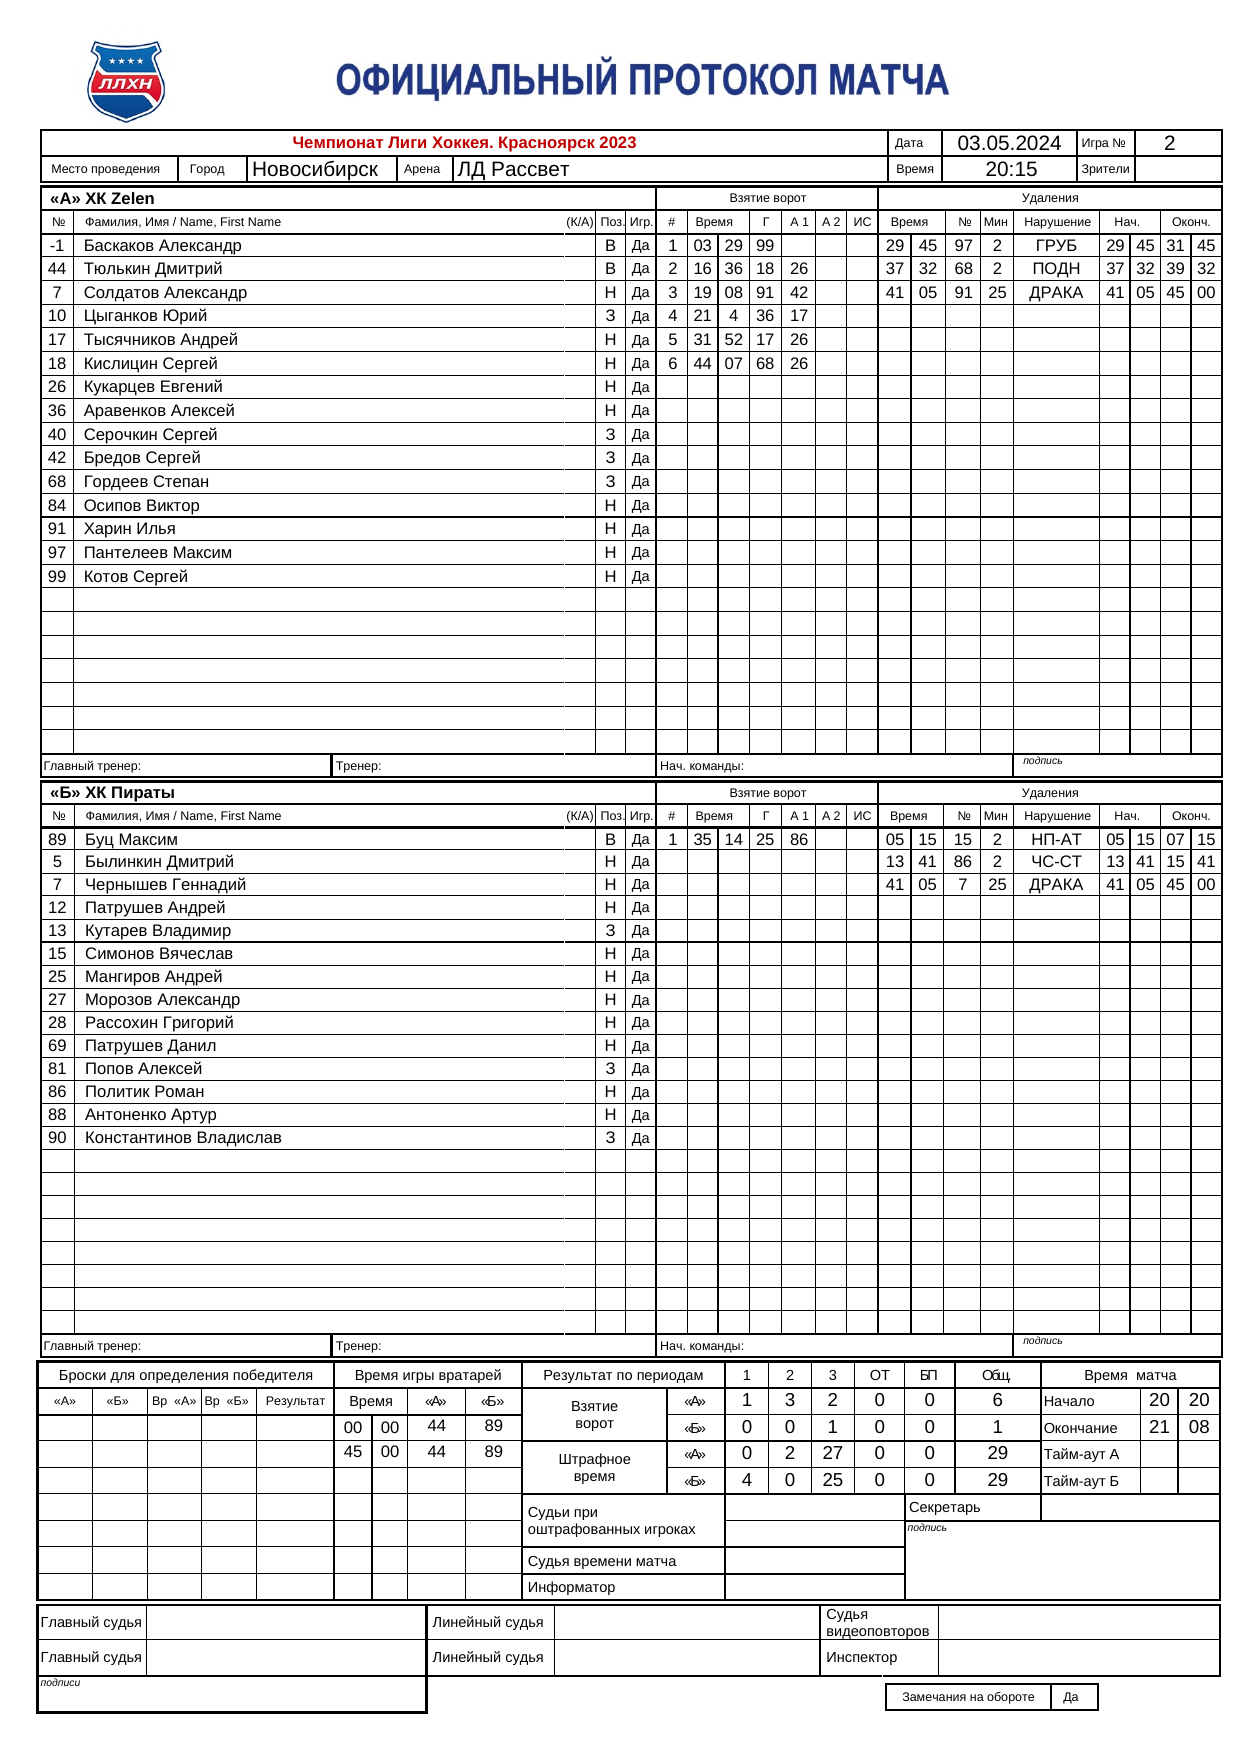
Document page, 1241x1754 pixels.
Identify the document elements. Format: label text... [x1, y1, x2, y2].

table_cell [565, 1081, 595, 1103]
table_cell Время [879, 211, 945, 233]
table_cell [1014, 305, 1099, 327]
table_cell [1042, 1495, 1219, 1520]
table_cell [912, 707, 945, 729]
table_cell [1192, 470, 1221, 493]
table_cell [626, 1219, 655, 1241]
table_cell [719, 1311, 749, 1333]
table_cell 81 [42, 1058, 74, 1079]
table_cell [912, 636, 945, 658]
table_cell [1161, 1219, 1190, 1241]
table_cell [1131, 446, 1160, 469]
table_cell 69 [42, 1035, 74, 1057]
table_cell Да [626, 423, 655, 445]
table_cell [93, 1441, 147, 1467]
table_cell [816, 305, 846, 327]
table_cell [657, 874, 687, 895]
table_cell [657, 966, 687, 987]
table_cell Линейный судья [428, 1606, 554, 1639]
table_cell [879, 943, 910, 964]
table_cell [1192, 659, 1221, 682]
table_cell [946, 446, 980, 469]
table_cell [565, 1035, 595, 1057]
table_cell 91 [42, 518, 73, 540]
table_cell [1014, 1196, 1099, 1218]
table_cell 42 [782, 281, 815, 303]
table_cell Да [626, 896, 655, 918]
table_cell [981, 1265, 1013, 1287]
table_cell [1192, 328, 1221, 351]
table_cell 44 [688, 352, 717, 374]
table_cell 26 [42, 376, 73, 398]
table_cell [946, 305, 980, 327]
table_cell [657, 423, 687, 445]
table_cell [946, 399, 980, 422]
table_cell [1014, 541, 1099, 564]
table_cell [1100, 352, 1129, 374]
table_cell [373, 1468, 407, 1493]
table_cell [42, 1311, 74, 1333]
table_cell [335, 1494, 371, 1520]
table_cell [565, 874, 595, 895]
table_cell 32 [1131, 257, 1160, 280]
table_cell [750, 1265, 781, 1287]
table_cell Зрители [1078, 157, 1134, 181]
table_cell 0 [855, 1442, 904, 1467]
table_cell [1161, 612, 1190, 634]
table_cell [750, 683, 781, 706]
table_cell [879, 1012, 910, 1033]
table_cell [981, 683, 1013, 706]
table_cell [1192, 305, 1221, 327]
table_cell [879, 707, 910, 729]
table_cell 29 [879, 235, 910, 256]
table_cell [1192, 636, 1221, 658]
table_cell 0 [855, 1389, 904, 1413]
table_cell [879, 1127, 910, 1149]
table_cell 08 [1179, 1415, 1219, 1440]
table_cell [719, 588, 749, 611]
table_cell [1014, 707, 1099, 729]
table_cell [202, 1574, 256, 1599]
table_cell [657, 1242, 687, 1264]
table_cell [946, 565, 980, 587]
table_cell [1100, 920, 1129, 941]
table_cell [1014, 1219, 1099, 1241]
table_cell [946, 518, 980, 540]
table_cell [1100, 659, 1129, 682]
table_cell [750, 1219, 781, 1241]
table_cell [688, 896, 717, 918]
table_cell [555, 1640, 819, 1675]
table_cell [1014, 470, 1099, 493]
table_cell [1014, 1311, 1099, 1333]
table_cell [1014, 989, 1099, 1011]
table_cell [719, 541, 749, 564]
table_cell [1100, 446, 1129, 469]
table_cell [981, 1173, 1013, 1195]
table_cell [726, 1521, 904, 1546]
table_cell Патрушев Данил [75, 1035, 564, 1057]
table_cell [1131, 1219, 1160, 1241]
table_cell [944, 1265, 980, 1287]
table_cell [565, 1127, 595, 1149]
table_cell [782, 730, 815, 753]
table_cell 86 [782, 829, 815, 849]
table_cell Н [596, 376, 625, 398]
table_cell [750, 565, 781, 587]
table_cell 03 [688, 235, 717, 256]
table_header 1 [726, 1363, 768, 1387]
table_cell Да [626, 874, 655, 895]
table_cell [596, 612, 625, 634]
table_cell Да [626, 1104, 655, 1126]
table_cell [816, 874, 846, 895]
table_cell [879, 399, 910, 422]
table_cell ГРУБ [1014, 235, 1099, 256]
table_cell [75, 1196, 564, 1218]
table_cell [879, 730, 910, 753]
table_cell Мангиров Андрей [75, 966, 564, 987]
table_cell 7 [42, 281, 73, 303]
table_cell [42, 730, 73, 753]
table_cell 6 [956, 1389, 1040, 1413]
table_cell подписи [39, 1677, 425, 1711]
table_cell [688, 730, 717, 753]
table_cell [847, 1288, 877, 1310]
table_cell [879, 518, 910, 540]
table_cell З [596, 920, 625, 941]
table_cell [1131, 659, 1160, 682]
table_cell 0 [726, 1415, 768, 1440]
table_cell Н [596, 352, 625, 374]
table_cell [912, 1150, 943, 1172]
table_cell [816, 1311, 846, 1333]
table_cell Оконч. [1161, 211, 1221, 233]
table_cell «Б» [668, 1415, 724, 1440]
table_cell Н [596, 850, 625, 872]
table_cell [1014, 966, 1099, 987]
table_cell [847, 1311, 877, 1333]
table_cell [596, 659, 625, 682]
table_cell [782, 612, 815, 634]
table_cell [719, 896, 749, 918]
table_cell 05 [912, 874, 943, 895]
table_cell [847, 1173, 877, 1195]
table_cell Секретарь [906, 1495, 1040, 1520]
table_cell [1179, 1468, 1219, 1493]
table_header 2 [1136, 131, 1221, 155]
table_cell [912, 1242, 943, 1264]
table_cell [816, 850, 846, 872]
table_cell В [596, 257, 625, 280]
table_cell [750, 446, 781, 469]
table_cell 26 [782, 352, 815, 374]
table_cell 0 [905, 1389, 954, 1413]
table_cell [816, 966, 846, 987]
table_cell 15 [912, 829, 943, 849]
table_cell Да [626, 399, 655, 422]
table_cell Судья времени матча [523, 1548, 724, 1573]
table_cell [879, 1288, 910, 1310]
table_cell [847, 235, 877, 256]
table_cell [148, 1494, 201, 1520]
table_cell [75, 1219, 564, 1241]
table_cell [1100, 1058, 1129, 1079]
table_cell [626, 659, 655, 682]
table_cell [816, 1219, 846, 1241]
table_cell [1131, 1150, 1160, 1172]
table_cell # [657, 211, 687, 233]
table_cell Да [626, 920, 655, 941]
table_cell [1131, 328, 1160, 351]
table_cell [42, 1288, 74, 1310]
table_header Броски для определения победителя [39, 1363, 333, 1387]
table_cell [1100, 376, 1129, 398]
table_cell подпись [1014, 755, 1221, 776]
table_cell 29 [956, 1468, 1040, 1493]
table_cell [912, 470, 945, 493]
table_cell 41 [1192, 850, 1221, 872]
table_cell Н [596, 874, 625, 895]
table_cell [1014, 352, 1099, 374]
table_cell [565, 612, 595, 634]
table_cell [93, 1574, 147, 1599]
table_cell [912, 1173, 943, 1195]
table_cell [816, 423, 846, 445]
table_cell [750, 376, 781, 398]
table_cell [1161, 966, 1190, 987]
table_cell [750, 1081, 781, 1103]
table_cell [1192, 565, 1221, 587]
table_cell [981, 1081, 1013, 1103]
table_cell [1100, 707, 1129, 729]
table_cell «Б» [93, 1389, 147, 1413]
table_cell [39, 1521, 92, 1546]
table_cell [816, 1265, 846, 1287]
table_cell [1161, 1265, 1190, 1287]
table_cell [657, 1150, 687, 1172]
table_cell Линейный судья [428, 1640, 554, 1675]
table_cell [1161, 730, 1190, 753]
table_cell [1131, 1035, 1160, 1057]
table_cell [1161, 1012, 1190, 1033]
table_cell [565, 850, 595, 872]
table_cell [847, 423, 877, 445]
table_cell [75, 1265, 564, 1287]
table_cell [39, 1574, 92, 1599]
table_cell [1100, 470, 1129, 493]
table_cell [688, 376, 717, 398]
table_cell [719, 659, 749, 682]
table_cell [466, 1521, 521, 1546]
table_cell [981, 1058, 1013, 1079]
table_cell 3 [769, 1389, 811, 1413]
table_cell [75, 1288, 564, 1310]
table_cell [726, 1548, 904, 1573]
table_cell [1131, 1173, 1160, 1195]
table_cell [565, 565, 595, 587]
table_cell [657, 730, 687, 753]
table_cell [1192, 896, 1221, 918]
table_cell [879, 376, 910, 398]
table_cell [912, 305, 945, 327]
table_cell [816, 588, 846, 611]
table_cell [719, 874, 749, 895]
table_cell [596, 588, 625, 611]
table_cell [565, 352, 595, 374]
table_cell [1192, 707, 1221, 729]
table_cell [912, 1311, 943, 1333]
table_cell 0 [905, 1442, 954, 1467]
table_cell [257, 1441, 333, 1467]
table_cell [688, 1150, 717, 1172]
table_cell 05 [912, 281, 945, 303]
table_cell Буц Максим [75, 829, 564, 849]
table_cell [688, 1242, 717, 1264]
table_cell [688, 1173, 717, 1195]
table_cell [688, 1219, 717, 1241]
table_cell [1014, 896, 1099, 918]
table_cell [750, 874, 781, 895]
table_cell [688, 446, 717, 469]
table_cell 3 [657, 281, 687, 303]
table_cell [688, 470, 717, 493]
table_cell [39, 1441, 92, 1467]
table_cell 5 [657, 328, 687, 351]
table_cell 99 [42, 565, 73, 587]
table_cell [847, 1242, 877, 1264]
table_cell А 2 [816, 211, 846, 233]
table_cell [1131, 1012, 1160, 1033]
table_cell [466, 1494, 521, 1520]
table_cell [1100, 1012, 1129, 1033]
table_cell [1161, 352, 1190, 374]
table_cell Константинов Владислав [75, 1127, 564, 1149]
table_cell [912, 1127, 943, 1149]
table_cell [1014, 1265, 1099, 1287]
table_cell [750, 659, 781, 682]
table_cell [750, 1012, 781, 1033]
table_cell [1192, 541, 1221, 564]
table_cell [688, 943, 717, 964]
table_cell [257, 1521, 333, 1546]
table_cell Чернышев Геннадий [75, 874, 564, 895]
table_cell 29 [956, 1442, 1040, 1467]
table_cell [657, 1196, 687, 1218]
table_cell [596, 1150, 625, 1172]
table_cell [981, 1242, 1013, 1264]
table_cell [912, 541, 945, 564]
table_cell 90 [42, 1127, 74, 1149]
table_cell [847, 565, 877, 587]
table_cell Симонов Вячеслав [75, 943, 564, 964]
table_cell [981, 1035, 1013, 1057]
table_cell [1100, 1265, 1129, 1287]
table_cell Игр. [626, 805, 655, 826]
table_cell [688, 989, 717, 1011]
table_cell [373, 1547, 407, 1573]
table_cell Н [596, 565, 625, 587]
table_cell [816, 352, 846, 374]
table_cell [1192, 1035, 1221, 1057]
table_cell [148, 1441, 201, 1467]
table_cell 08 [719, 281, 749, 303]
table_cell 2 [981, 850, 1013, 872]
table_cell [1014, 376, 1099, 398]
table_cell [944, 1035, 980, 1057]
table_cell 05 [879, 829, 910, 849]
table_cell [847, 257, 877, 280]
table_cell [688, 1196, 717, 1218]
table_cell [719, 1127, 749, 1149]
table_cell [1014, 943, 1099, 964]
table_cell [847, 943, 877, 964]
table_cell 1 [657, 235, 687, 256]
table_cell 27 [812, 1442, 854, 1467]
table_cell [981, 989, 1013, 1011]
table_cell А 1 [782, 211, 815, 233]
table_cell 36 [42, 399, 73, 422]
table_header Да [1052, 1685, 1097, 1709]
table_cell [782, 1265, 815, 1287]
table_cell [565, 1058, 595, 1079]
table_cell [1014, 636, 1099, 658]
table_cell [847, 707, 877, 729]
table_cell [1192, 376, 1221, 398]
table_cell [879, 588, 910, 611]
table_cell [912, 1219, 943, 1241]
table_cell [657, 1127, 687, 1149]
table_cell [565, 257, 595, 280]
table_cell [719, 1058, 749, 1079]
table_cell 20 [1179, 1389, 1219, 1413]
table_cell Да [626, 1058, 655, 1079]
table_cell [657, 1104, 687, 1126]
table_cell 05 [1131, 874, 1160, 895]
table_cell [719, 446, 749, 469]
table_cell [847, 518, 877, 540]
table_cell 44 [408, 1441, 465, 1467]
table_cell [626, 1265, 655, 1287]
table_cell [847, 874, 877, 895]
table_cell [93, 1521, 147, 1546]
table_cell [565, 281, 595, 303]
table_cell 2 [981, 235, 1013, 256]
table_cell [719, 565, 749, 587]
table_cell Нач. команды: [657, 755, 1012, 776]
table_cell Время [688, 211, 749, 233]
table_cell [879, 328, 910, 351]
table_header Результат по периодам [523, 1363, 724, 1387]
table_cell 41 [879, 874, 910, 895]
table_cell Начало [1042, 1389, 1140, 1413]
table_cell 45 [912, 235, 945, 256]
table_cell [408, 1521, 465, 1546]
table_cell [1014, 920, 1099, 941]
table_cell [626, 1288, 655, 1310]
table_cell Нач. команды: [657, 1335, 1012, 1356]
table_cell [1131, 1081, 1160, 1103]
table_cell З [596, 1058, 625, 1079]
table_cell [565, 943, 595, 964]
table_cell [1179, 1441, 1219, 1467]
table_header Удаления [879, 783, 1221, 803]
table_cell [912, 423, 945, 445]
table_cell 7 [944, 874, 980, 895]
table_cell 4 [719, 305, 749, 327]
table_cell [782, 470, 815, 493]
table_header Игра № [1078, 131, 1134, 155]
table_cell [847, 328, 877, 351]
table_cell Судьи при оштрафованных игроках [523, 1495, 724, 1546]
table_cell 27 [42, 989, 74, 1011]
table_cell Политик Роман [75, 1081, 564, 1103]
table_cell 05 [1100, 829, 1129, 849]
table_cell [912, 518, 945, 540]
table_cell [816, 659, 846, 682]
table_cell [1100, 518, 1129, 540]
table_cell [1100, 328, 1129, 351]
table_cell [847, 588, 877, 611]
table_cell [1131, 1196, 1160, 1218]
table_cell [1192, 1104, 1221, 1126]
table_cell 0 [905, 1415, 954, 1440]
table_cell [1100, 1150, 1129, 1172]
table_cell [1161, 399, 1190, 422]
table_cell Нач. [1100, 211, 1160, 233]
table_cell [750, 920, 781, 941]
table_cell Да [626, 565, 655, 587]
table_cell [981, 1219, 1013, 1241]
table_cell ПОДН [1014, 257, 1099, 280]
table_cell [750, 1104, 781, 1126]
table_cell [42, 588, 73, 611]
table_cell 15 [1161, 850, 1190, 872]
table_cell Да [626, 1012, 655, 1033]
table_cell [688, 1012, 717, 1033]
table_header Чемпионат Лиги Хоккея. Красноярск 2023 [42, 131, 887, 155]
table_cell [944, 1219, 980, 1241]
table_cell 40 [42, 423, 73, 445]
table_cell [147, 1640, 425, 1675]
table_cell Арена [398, 157, 452, 181]
table_cell [596, 1242, 625, 1264]
table_cell Главный тренер: [42, 1335, 330, 1356]
table_cell [946, 470, 980, 493]
table_cell [1131, 707, 1160, 729]
table_cell [688, 399, 717, 422]
table_cell [1161, 659, 1190, 682]
table_cell 4 [726, 1468, 768, 1493]
table_cell [981, 920, 1013, 941]
table_cell [1100, 565, 1129, 587]
table_cell [596, 1265, 625, 1287]
table_cell 31 [1161, 235, 1190, 256]
table_cell [555, 1606, 819, 1639]
table_cell [565, 446, 595, 469]
table_cell [688, 1127, 717, 1149]
table_cell [816, 470, 846, 493]
table_cell [596, 636, 625, 658]
table_cell [782, 1081, 815, 1103]
table_cell [1014, 683, 1099, 706]
table_cell [847, 920, 877, 941]
table_cell [912, 1058, 943, 1079]
table_cell [596, 683, 625, 706]
table_cell 44 [408, 1416, 465, 1440]
table_cell [688, 1035, 717, 1057]
table_cell [1014, 1150, 1099, 1172]
table_cell Да [626, 376, 655, 398]
table_cell Н [596, 328, 625, 351]
table_cell [657, 612, 687, 634]
table_cell 35 [688, 829, 717, 849]
table_cell [626, 1196, 655, 1218]
table_cell Г [750, 805, 781, 826]
table_cell [750, 1173, 781, 1195]
table_cell [1100, 730, 1129, 753]
table_cell [782, 850, 815, 872]
table_cell [657, 683, 687, 706]
table_cell [335, 1468, 371, 1493]
table_cell [1014, 612, 1099, 634]
table_cell НП-АТ [1014, 829, 1099, 849]
table_cell [816, 446, 846, 469]
table_cell [657, 470, 687, 493]
table_cell [1131, 636, 1160, 658]
table_cell [1192, 1219, 1221, 1241]
table_cell ДРАКА [1014, 281, 1099, 303]
table_header Взятие ворот [657, 188, 877, 209]
table_cell [1192, 399, 1221, 422]
table_cell 84 [42, 494, 73, 516]
table_cell Кислицин Сергей [74, 352, 564, 374]
table_cell [257, 1468, 333, 1493]
table_cell [719, 1104, 749, 1126]
table_cell [1100, 966, 1129, 987]
table_cell [657, 920, 687, 941]
table_cell [1100, 989, 1129, 1011]
table_cell [1014, 328, 1099, 351]
table_cell [657, 446, 687, 469]
table_cell 0 [769, 1415, 811, 1440]
table_cell [879, 920, 910, 941]
table_cell [782, 636, 815, 658]
table_cell [565, 989, 595, 1011]
table_cell Главный тренер: [42, 755, 330, 776]
table_cell [726, 1575, 904, 1599]
table_cell [596, 1173, 625, 1195]
table_cell [202, 1468, 256, 1493]
table_cell [1192, 943, 1221, 964]
table_cell [750, 989, 781, 1011]
table_cell Н [596, 1012, 625, 1033]
table_cell [1131, 1058, 1160, 1079]
table_cell [1131, 612, 1160, 634]
table_cell [879, 423, 910, 445]
table_cell [879, 1081, 910, 1103]
table_cell [688, 1081, 717, 1103]
table_cell [1141, 1441, 1177, 1467]
table_cell [688, 659, 717, 682]
table_cell [1131, 1311, 1160, 1333]
table_cell [1161, 588, 1190, 611]
table_cell [782, 874, 815, 895]
table_cell [879, 494, 910, 516]
table_cell [626, 588, 655, 611]
table_cell [148, 1468, 201, 1493]
table_cell [750, 730, 781, 753]
table_cell [1131, 541, 1160, 564]
table_cell [750, 636, 781, 658]
table_cell 68 [750, 352, 781, 374]
table_cell Н [596, 966, 625, 987]
table_cell [1100, 588, 1129, 611]
table_header 3 [812, 1363, 854, 1387]
table_cell [1131, 518, 1160, 540]
table_cell [1161, 1081, 1190, 1103]
table_cell ИС [847, 211, 877, 233]
table_cell [42, 683, 73, 706]
table_cell [879, 1242, 910, 1264]
table_cell 25 [812, 1468, 854, 1493]
table_cell [1192, 1127, 1221, 1149]
table_cell [74, 612, 564, 634]
table_cell 07 [1161, 829, 1190, 849]
table_cell [1192, 1173, 1221, 1195]
table_cell [1192, 1081, 1221, 1103]
table_cell [816, 920, 846, 941]
table_cell [750, 1150, 781, 1172]
table_cell [1192, 588, 1221, 611]
table_cell ИС [847, 805, 877, 826]
table_cell [944, 989, 980, 1011]
table_cell [657, 1058, 687, 1079]
table_cell 15 [944, 829, 980, 849]
table_cell [596, 730, 625, 753]
table_cell [981, 1311, 1013, 1333]
table_cell 25 [750, 829, 781, 849]
table_cell «А» [39, 1389, 92, 1413]
table_cell [719, 1012, 749, 1033]
table_cell Г [750, 211, 781, 233]
table_cell [782, 565, 815, 587]
table_cell [1131, 352, 1160, 374]
table_cell 2 [981, 829, 1013, 849]
table_cell [719, 1150, 749, 1172]
table_cell ЧС-СТ [1014, 850, 1099, 872]
table_cell [816, 235, 846, 256]
table_cell [565, 541, 595, 564]
table_cell [944, 1058, 980, 1079]
table_cell 0 [905, 1468, 954, 1493]
table_cell [657, 541, 687, 564]
table_cell [981, 399, 1013, 422]
table_cell [816, 989, 846, 1011]
table_cell [688, 1058, 717, 1079]
table_cell [946, 612, 980, 634]
table_cell [719, 1265, 749, 1287]
table_cell [944, 920, 980, 941]
table_cell [596, 1196, 625, 1218]
table_cell [782, 446, 815, 469]
table_cell Н [596, 1035, 625, 1057]
table_cell 07 [719, 352, 749, 374]
table_cell [657, 1012, 687, 1033]
table_cell Время [889, 157, 941, 181]
picture [5, 28, 1179, 129]
table_cell [1014, 518, 1099, 540]
table_cell Да [626, 1035, 655, 1057]
table_cell [1161, 1104, 1190, 1126]
table_cell [1100, 1127, 1129, 1149]
table_cell [1100, 612, 1129, 634]
table_cell Попов Алексей [75, 1058, 564, 1079]
table_cell [719, 636, 749, 658]
table_cell № [42, 211, 73, 233]
table_cell [565, 707, 595, 729]
table_cell 37 [1100, 257, 1129, 280]
table_cell Главный судья [39, 1640, 146, 1675]
table_cell [981, 588, 1013, 611]
table_cell Н [596, 989, 625, 1011]
table_cell Новосибирск [248, 157, 396, 181]
table_cell [816, 943, 846, 964]
table_cell 0 [855, 1415, 904, 1440]
table_cell [148, 1547, 201, 1573]
table_cell [944, 1012, 980, 1033]
table_cell [939, 1606, 1219, 1639]
table_cell [912, 376, 945, 398]
table_cell [750, 470, 781, 493]
table_cell [565, 636, 595, 658]
table_cell [816, 730, 846, 753]
table_cell [1100, 1081, 1129, 1103]
table_cell 45 [1161, 874, 1190, 895]
table_cell [1192, 920, 1221, 941]
table_cell [847, 989, 877, 1011]
table_cell [939, 1640, 1219, 1675]
table_cell Тайм-аут А [1042, 1441, 1140, 1467]
table_header «Б» ХК Пираты [42, 783, 655, 803]
table_cell [75, 1173, 564, 1195]
table_cell [981, 518, 1013, 540]
table_cell [1161, 1058, 1190, 1079]
table_cell [816, 257, 846, 280]
table_cell [847, 1081, 877, 1103]
table_cell [1161, 707, 1190, 729]
table_cell [147, 1606, 425, 1639]
table_cell [1131, 399, 1160, 422]
table_cell Фамилия, Имя / Name, First Name [74, 211, 565, 233]
table_cell [981, 1127, 1013, 1149]
table_cell [816, 1196, 846, 1218]
table_cell [1161, 423, 1190, 445]
table_cell [565, 399, 595, 422]
table_cell [816, 1081, 846, 1103]
table_cell Результат [257, 1389, 333, 1413]
table_cell [879, 966, 910, 987]
table_cell [1161, 541, 1190, 564]
table_cell [782, 1196, 815, 1218]
table_cell Игр. [626, 211, 655, 233]
table_cell [719, 470, 749, 493]
table_cell 2 [657, 257, 687, 280]
table_cell [847, 1219, 877, 1241]
table_cell 17 [750, 328, 781, 351]
table_cell 29 [1100, 235, 1129, 256]
table_cell [596, 707, 625, 729]
table_cell [596, 1288, 625, 1310]
table_cell [847, 966, 877, 987]
table_cell [981, 966, 1013, 987]
table_cell [816, 518, 846, 540]
table_cell [750, 423, 781, 445]
table_cell [1100, 1035, 1129, 1057]
table_cell [657, 1311, 687, 1333]
table_cell [42, 612, 73, 634]
table_cell [42, 636, 73, 658]
table_cell [1100, 1104, 1129, 1126]
table_cell [750, 612, 781, 634]
table_cell [626, 1173, 655, 1195]
table_cell [782, 1242, 815, 1264]
table_cell [39, 1494, 92, 1520]
table_cell [1161, 494, 1190, 516]
table_cell [981, 352, 1013, 374]
table_cell [981, 612, 1013, 634]
table_cell [93, 1547, 147, 1573]
table_cell [912, 565, 945, 587]
table_cell [981, 1104, 1013, 1126]
table_cell 13 [42, 920, 74, 941]
table_cell [847, 636, 877, 658]
table_cell Да [626, 257, 655, 280]
table_cell [42, 659, 73, 682]
table_cell [688, 636, 717, 658]
table_cell [981, 376, 1013, 398]
table_cell [944, 1127, 980, 1149]
table_cell [1100, 494, 1129, 516]
table_cell [912, 943, 943, 964]
table_header БП [905, 1363, 954, 1387]
table_cell [782, 989, 815, 1011]
table_cell [847, 1012, 877, 1033]
table_cell [657, 636, 687, 658]
table_cell [565, 966, 595, 987]
table_cell [657, 494, 687, 516]
table_cell Н [596, 896, 625, 918]
table_cell [912, 1288, 943, 1310]
table_cell [946, 328, 980, 351]
table_cell [782, 518, 815, 540]
table_cell [726, 1495, 904, 1520]
table_cell 28 [42, 1012, 74, 1033]
table_cell [1131, 588, 1160, 611]
table_cell [944, 1288, 980, 1310]
table_cell [688, 1311, 717, 1333]
table_cell 17 [782, 305, 815, 327]
table_cell [944, 1104, 980, 1126]
table_cell [912, 588, 945, 611]
table_cell [1131, 494, 1160, 516]
table_cell [782, 541, 815, 564]
table_cell [719, 1196, 749, 1218]
table_cell [39, 1547, 92, 1573]
table_cell [565, 896, 595, 918]
table_cell З [596, 423, 625, 445]
table_cell [257, 1574, 333, 1599]
table_cell [688, 1104, 717, 1126]
table_cell [596, 1311, 625, 1333]
table_header Замечания на обороте [887, 1685, 1050, 1709]
table_cell [74, 730, 564, 753]
table_cell [719, 683, 749, 706]
table_cell [565, 683, 595, 706]
table_cell [1014, 494, 1099, 516]
table_cell [1192, 1150, 1221, 1172]
table_cell [719, 1242, 749, 1264]
table_cell Да [626, 494, 655, 516]
table_cell Мин [981, 211, 1013, 233]
table_cell [1131, 1265, 1160, 1287]
table_cell [981, 707, 1013, 729]
table_cell [93, 1468, 147, 1493]
table_cell 26 [782, 328, 815, 351]
table_cell [912, 1104, 943, 1126]
table_cell [750, 588, 781, 611]
table_cell [1192, 730, 1221, 753]
table_cell [1161, 989, 1190, 1011]
table_cell [879, 352, 910, 374]
table_cell [981, 1196, 1013, 1218]
table_cell [466, 1547, 521, 1573]
table_cell Время [688, 805, 749, 826]
table_cell [1192, 612, 1221, 634]
table_cell [373, 1574, 407, 1599]
table_cell Нарушение [1014, 211, 1099, 233]
table_cell [257, 1416, 333, 1440]
table_cell [1100, 1219, 1129, 1241]
table_cell [912, 1035, 943, 1057]
table_cell [782, 1012, 815, 1033]
table_cell [750, 1288, 781, 1310]
table_cell [946, 707, 980, 729]
table_cell [782, 399, 815, 422]
table_cell [1161, 1150, 1190, 1172]
table_cell [816, 565, 846, 587]
table_cell [912, 446, 945, 469]
table_cell [75, 1311, 564, 1333]
table_cell [879, 1196, 910, 1218]
table_cell [1131, 1288, 1160, 1310]
table_cell [879, 1265, 910, 1287]
table_cell 36 [750, 305, 781, 327]
table_cell [1131, 470, 1160, 493]
table_cell [565, 1242, 595, 1264]
table_cell [1192, 1288, 1221, 1310]
table_cell [1192, 1196, 1221, 1218]
table_cell [565, 423, 595, 445]
table_cell [719, 920, 749, 941]
table_cell Да [626, 328, 655, 351]
table_cell [879, 1104, 910, 1126]
table_cell [657, 989, 687, 1011]
table_cell [912, 1012, 943, 1033]
table_cell [39, 1416, 92, 1440]
table_cell 25 [42, 966, 74, 987]
table_cell [879, 989, 910, 1011]
table_cell 2 [769, 1442, 811, 1467]
table_cell [847, 683, 877, 706]
table_cell [1100, 683, 1129, 706]
table_cell [981, 1288, 1013, 1310]
table_cell [565, 1150, 595, 1172]
table_cell [1131, 730, 1160, 753]
table_cell [75, 1242, 564, 1264]
table_cell Цыганков Юрий [74, 305, 564, 327]
table_cell -1 [42, 235, 73, 256]
table_cell [657, 518, 687, 540]
table_cell [981, 565, 1013, 587]
table_cell [466, 1574, 521, 1599]
table_cell 15 [42, 943, 74, 964]
table_cell 05 [1131, 281, 1160, 303]
table_cell Время [879, 805, 943, 826]
table_cell [657, 588, 687, 611]
table_cell 89 [466, 1416, 521, 1440]
table_cell Да [626, 850, 655, 872]
table_cell [879, 683, 910, 706]
table_cell [428, 1677, 882, 1711]
table_cell [912, 612, 945, 634]
table_cell 89 [466, 1441, 521, 1467]
table_cell [74, 683, 564, 706]
table_cell [946, 376, 980, 398]
table_cell [782, 1173, 815, 1195]
table_header ОТ [855, 1363, 904, 1387]
table_cell подпись [1014, 1335, 1221, 1356]
table_cell [657, 399, 687, 422]
table_cell [626, 683, 655, 706]
table_cell [1131, 1242, 1160, 1264]
table_cell 31 [688, 328, 717, 351]
table_cell Патрушев Андрей [75, 896, 564, 918]
table_cell # [657, 805, 687, 826]
table_cell [1014, 1173, 1099, 1195]
table_cell [1014, 1012, 1099, 1033]
table_cell [1161, 1196, 1190, 1218]
table_cell 19 [688, 281, 717, 303]
table_cell [782, 1150, 815, 1172]
table_cell [1192, 352, 1221, 374]
table_cell [782, 235, 815, 256]
table_cell Да [626, 235, 655, 256]
table_cell Морозов Александр [75, 989, 564, 1011]
table_cell 41 [1100, 281, 1129, 303]
table_cell [1192, 1012, 1221, 1033]
table_header Удаления [879, 188, 1221, 209]
table_cell [719, 1219, 749, 1241]
table_cell № [944, 805, 980, 826]
table_cell (К/А) [565, 805, 595, 826]
table_cell [944, 1150, 980, 1172]
table_cell [912, 683, 945, 706]
table_cell [847, 659, 877, 682]
table_cell № [42, 805, 74, 826]
table_cell [1014, 399, 1099, 422]
table_cell [782, 1288, 815, 1310]
table_cell [1100, 1196, 1129, 1218]
table_cell [1161, 1311, 1190, 1333]
table_cell «А» [408, 1389, 465, 1413]
table_cell [657, 1081, 687, 1103]
table_cell [946, 541, 980, 564]
table_cell 13 [879, 850, 910, 872]
table_cell [946, 659, 980, 682]
table_cell [816, 1150, 846, 1172]
table_cell 37 [879, 257, 910, 280]
table_cell [1192, 1265, 1221, 1287]
table_cell Антоненко Артур [75, 1104, 564, 1126]
table_cell [657, 850, 687, 872]
table_cell [688, 612, 717, 634]
table_cell [42, 1196, 74, 1218]
table_cell [879, 1150, 910, 1172]
table_cell Информатор [523, 1575, 724, 1599]
table_cell [946, 683, 980, 706]
table_cell [782, 1058, 815, 1079]
table_cell 39 [1161, 257, 1190, 280]
table_cell [847, 1104, 877, 1126]
table_cell Кутарев Владимир [75, 920, 564, 941]
table_cell Да [626, 541, 655, 564]
table_cell [847, 494, 877, 516]
table_cell [1100, 943, 1129, 964]
table_cell [847, 612, 877, 634]
table_cell [883, 1677, 1220, 1681]
table_cell [688, 565, 717, 587]
table_cell 91 [946, 281, 980, 303]
table_cell [1161, 683, 1190, 706]
table_cell [1161, 565, 1190, 587]
table_cell [1131, 1127, 1160, 1149]
table_cell [912, 399, 945, 422]
table_cell [847, 305, 877, 327]
table_cell [626, 1311, 655, 1333]
table_cell 6 [657, 352, 687, 374]
table_cell [981, 636, 1013, 658]
table_cell З [596, 446, 625, 469]
table_header Общ. [956, 1363, 1040, 1387]
table_cell [879, 896, 910, 918]
table_cell [879, 659, 910, 682]
table_cell [879, 446, 910, 469]
table_cell 41 [879, 281, 910, 303]
table_cell Инспектор [821, 1640, 938, 1675]
table_cell [782, 376, 815, 398]
table_cell 86 [944, 850, 980, 872]
table_cell [565, 588, 595, 611]
table_header Дата [889, 131, 941, 155]
table_cell [946, 494, 980, 516]
table_cell 99 [750, 235, 781, 256]
table_cell [1192, 423, 1221, 445]
table_cell Н [596, 1081, 625, 1103]
table_cell [782, 1035, 815, 1057]
table_cell [782, 966, 815, 987]
table_cell [1161, 1288, 1190, 1310]
table_cell [816, 1104, 846, 1126]
table_cell [1161, 896, 1190, 918]
table_cell [565, 1104, 595, 1126]
table_cell [1161, 1035, 1190, 1057]
table_cell [981, 305, 1013, 327]
table_cell [688, 588, 717, 611]
table_cell [1014, 1081, 1099, 1103]
table_cell [944, 1173, 980, 1195]
table_cell 42 [42, 446, 73, 469]
table_cell [1136, 157, 1221, 181]
table_cell Гордеев Степан [74, 470, 564, 493]
table_cell [944, 896, 980, 918]
table_cell [719, 376, 749, 398]
table_cell 5 [42, 850, 74, 872]
table_cell Серочкин Сергей [74, 423, 564, 445]
table_cell Да [626, 829, 655, 849]
table_cell [1100, 423, 1129, 445]
table_cell Штрафное время [523, 1442, 666, 1493]
table_cell [688, 966, 717, 987]
table_cell Да [626, 281, 655, 303]
table_cell [1192, 1058, 1221, 1079]
table_cell [750, 1035, 781, 1057]
table_cell [750, 1058, 781, 1079]
table_cell Да [626, 470, 655, 493]
table_cell А 2 [816, 805, 846, 826]
table_cell [719, 850, 749, 872]
table_cell [688, 518, 717, 540]
table_cell [782, 588, 815, 611]
table_cell 1 [812, 1415, 854, 1440]
table_cell [257, 1547, 333, 1573]
table_cell [657, 943, 687, 964]
table_cell Нач. [1100, 805, 1160, 826]
table_cell Рассохин Григорий [75, 1012, 564, 1033]
table_cell [912, 1081, 943, 1103]
table_cell [1161, 376, 1190, 398]
table_cell [565, 829, 595, 849]
table_cell [202, 1547, 256, 1573]
table_cell 97 [42, 541, 73, 564]
table_cell [816, 1035, 846, 1057]
table_cell [782, 1311, 815, 1333]
table_cell [847, 1035, 877, 1057]
table_cell [750, 1311, 781, 1333]
table_cell [750, 1242, 781, 1264]
table_cell Вр «А» [148, 1389, 201, 1413]
table_cell Баскаков Александр [74, 235, 564, 256]
table_cell [1014, 659, 1099, 682]
table_cell 45 [1161, 281, 1190, 303]
table_cell Мин [981, 805, 1013, 826]
table_cell Место проведения [42, 157, 177, 181]
table_cell [1131, 423, 1160, 445]
table_cell [257, 1494, 333, 1520]
table_cell 1 [726, 1389, 768, 1413]
table_cell [1100, 399, 1129, 422]
table_cell [42, 1150, 74, 1172]
table_cell [657, 1219, 687, 1241]
table_cell [847, 352, 877, 374]
table_cell [719, 1035, 749, 1057]
table_cell [946, 423, 980, 445]
table_cell 00 [335, 1416, 371, 1440]
table_cell [847, 730, 877, 753]
table_cell Главный судья [39, 1606, 146, 1639]
table_header Время игры вратарей [335, 1363, 521, 1387]
table_cell [782, 494, 815, 516]
table_cell [847, 1058, 877, 1079]
table_cell 16 [688, 257, 717, 280]
table_cell [912, 1196, 943, 1218]
table_cell 68 [42, 470, 73, 493]
table_cell Тюлькин Дмитрий [74, 257, 564, 280]
table_cell [816, 1173, 846, 1195]
table_cell [657, 1173, 687, 1195]
table_cell [719, 518, 749, 540]
table_cell А 1 [782, 805, 815, 826]
table_cell [565, 920, 595, 941]
table_cell [944, 1311, 980, 1333]
table_cell [879, 612, 910, 634]
table_cell [847, 1265, 877, 1287]
table_cell [93, 1494, 147, 1520]
table_cell 18 [750, 257, 781, 280]
table_cell [42, 707, 73, 729]
table_cell [719, 943, 749, 964]
table_header 2 [769, 1363, 811, 1387]
table_cell Пантелеев Максим [74, 541, 564, 564]
table_cell [565, 328, 595, 351]
table_cell [981, 1012, 1013, 1033]
table_cell [847, 896, 877, 918]
table_cell [981, 423, 1013, 445]
table_cell [782, 920, 815, 941]
table_cell [782, 683, 815, 706]
table_cell [879, 1311, 910, 1333]
table_cell Кукарцев Евгений [74, 376, 564, 398]
table_cell Осипов Виктор [74, 494, 564, 516]
table_cell (К/А) [565, 211, 595, 233]
table_cell [946, 636, 980, 658]
table_cell [912, 989, 943, 1011]
table_cell [1192, 518, 1221, 540]
table_cell [688, 1265, 717, 1287]
table_cell [847, 399, 877, 422]
table_cell [847, 1150, 877, 1172]
table_cell [1014, 1127, 1099, 1149]
table_cell [1161, 636, 1190, 658]
table_cell 88 [42, 1104, 74, 1126]
table_cell [912, 494, 945, 516]
table_cell З [596, 1127, 625, 1149]
table_cell Поз. [596, 805, 625, 826]
table_cell [912, 1265, 943, 1287]
table_cell [42, 1173, 74, 1195]
table_cell 1 [657, 829, 687, 849]
table_cell [74, 659, 564, 682]
table_cell [1100, 1288, 1129, 1310]
table_cell Да [626, 1081, 655, 1103]
table_cell 0 [855, 1468, 904, 1493]
table_cell [1131, 966, 1160, 987]
table_cell 25 [981, 281, 1013, 303]
table_cell [1131, 305, 1160, 327]
table_cell 15 [1192, 829, 1221, 849]
table_cell 15 [1131, 829, 1160, 849]
table_cell [750, 518, 781, 540]
table_cell Котов Сергей [74, 565, 564, 587]
table_cell [1161, 470, 1190, 493]
table_cell [981, 896, 1013, 918]
table_cell [657, 707, 687, 729]
table_cell В [596, 235, 625, 256]
table_cell [626, 1150, 655, 1172]
table_cell [1192, 1242, 1221, 1264]
table_cell Да [626, 989, 655, 1011]
table_cell [816, 541, 846, 564]
table_cell [750, 1196, 781, 1218]
table_cell [847, 446, 877, 469]
table_cell Тренер: [333, 755, 655, 776]
table_header Время матча [1042, 1363, 1219, 1387]
table_cell [816, 328, 846, 351]
table_cell [847, 281, 877, 303]
table_cell 00 [1192, 281, 1221, 303]
table_cell 21 [1141, 1415, 1177, 1440]
table_cell [42, 1219, 74, 1241]
table_cell [657, 1265, 687, 1287]
table_header «А» ХК Zelen [42, 188, 655, 209]
table_cell [202, 1441, 256, 1467]
table_cell 1 [956, 1415, 1040, 1440]
table_cell [1161, 518, 1190, 540]
table_cell [847, 1196, 877, 1218]
table_cell [879, 636, 910, 658]
table_cell 20:15 [943, 157, 1076, 181]
table_cell Бредов Сергей [74, 446, 564, 469]
table_cell [565, 1196, 595, 1218]
table_cell [912, 896, 943, 918]
table_cell [879, 305, 910, 327]
table_cell [847, 829, 877, 849]
table_cell [626, 707, 655, 729]
table_cell [816, 376, 846, 398]
table_cell [1131, 1104, 1160, 1126]
table_cell [750, 850, 781, 872]
table_cell Н [596, 399, 625, 422]
table_cell [1099, 1682, 1220, 1711]
table_cell [657, 659, 687, 682]
table_cell 00 [373, 1441, 407, 1467]
table_cell [816, 896, 846, 918]
table_cell [816, 494, 846, 516]
table_cell [688, 683, 717, 706]
table_cell [816, 1127, 846, 1149]
table_cell [1100, 305, 1129, 327]
table_cell [1131, 920, 1160, 941]
table_cell [816, 683, 846, 706]
table_cell [816, 636, 846, 658]
table_cell [847, 470, 877, 493]
table_cell [847, 376, 877, 398]
table_cell 0 [769, 1468, 811, 1493]
table_cell [944, 1196, 980, 1218]
table_cell [1161, 305, 1190, 327]
table_cell [1014, 1242, 1099, 1264]
table_cell [1141, 1468, 1177, 1493]
table_cell [373, 1521, 407, 1546]
table_cell [626, 612, 655, 634]
table_cell [782, 1104, 815, 1126]
table_cell [981, 494, 1013, 516]
table_cell [565, 1219, 595, 1241]
table_cell [912, 328, 945, 351]
table_cell [816, 1058, 846, 1079]
table_cell [816, 399, 846, 422]
table_cell [750, 399, 781, 422]
table_cell [782, 1219, 815, 1241]
table_cell [75, 1150, 564, 1172]
table_cell [1014, 1288, 1099, 1310]
table_cell [408, 1468, 465, 1493]
table_cell [981, 446, 1013, 469]
table_cell [1192, 494, 1221, 516]
table_cell [719, 989, 749, 1011]
table_cell [912, 352, 945, 374]
table_cell 21 [688, 305, 717, 327]
table_cell Тысячников Андрей [74, 328, 564, 351]
table_cell [1100, 1311, 1129, 1333]
table_cell Да [626, 446, 655, 469]
table_cell [202, 1521, 256, 1546]
table_cell Н [596, 1104, 625, 1126]
table_cell 36 [719, 257, 749, 280]
table_cell [750, 896, 781, 918]
table_cell 00 [373, 1416, 407, 1440]
table_cell [912, 966, 943, 987]
table_cell 41 [912, 850, 943, 872]
table_cell 91 [750, 281, 781, 303]
table_cell [1100, 896, 1129, 918]
table_cell [750, 943, 781, 964]
table_cell Н [596, 494, 625, 516]
table_cell 45 [335, 1441, 371, 1467]
table_cell [688, 707, 717, 729]
table_cell В [596, 829, 625, 849]
table_cell [816, 829, 846, 849]
table_cell [879, 1173, 910, 1195]
table_cell [39, 1468, 92, 1493]
table_cell Н [596, 943, 625, 964]
table_cell [750, 1127, 781, 1149]
table_cell [750, 966, 781, 987]
table_cell 0 [726, 1442, 768, 1467]
table_cell [657, 565, 687, 587]
table_cell [912, 730, 945, 753]
table_cell 2 [981, 257, 1013, 280]
table_cell [1161, 1173, 1190, 1195]
table_cell 12 [42, 896, 74, 918]
table_cell 20 [1141, 1389, 1177, 1413]
table_cell [879, 1058, 910, 1079]
table_cell Н [596, 518, 625, 540]
table_cell Фамилия, Имя / Name, First Name [75, 805, 565, 826]
table_cell [981, 943, 1013, 964]
table_cell [782, 707, 815, 729]
table_cell [1131, 896, 1160, 918]
table_cell [782, 943, 815, 964]
table_cell [202, 1494, 256, 1520]
table_cell [782, 1127, 815, 1149]
table_cell [879, 565, 910, 587]
table_cell [879, 1219, 910, 1241]
table_cell [981, 541, 1013, 564]
table_cell «А» [668, 1442, 724, 1467]
table_cell [750, 541, 781, 564]
table_cell «Б» [668, 1468, 724, 1493]
table_cell [719, 730, 749, 753]
table_cell [408, 1574, 465, 1599]
table_cell [1161, 328, 1190, 351]
table_cell [373, 1494, 407, 1520]
table_cell З [596, 470, 625, 493]
table_cell [565, 518, 595, 540]
table_cell Тайм-аут Б [1042, 1468, 1140, 1493]
table_cell [879, 541, 910, 564]
table_cell [335, 1574, 371, 1599]
table_cell [946, 730, 980, 753]
table_cell Вр «Б» [202, 1389, 256, 1413]
table_cell [719, 707, 749, 729]
table_cell [816, 281, 846, 303]
table_cell [1192, 683, 1221, 706]
table_cell [944, 1081, 980, 1103]
table_cell Да [626, 305, 655, 327]
table_cell [816, 707, 846, 729]
table_cell [1100, 1242, 1129, 1264]
table_cell [93, 1416, 147, 1440]
table_cell [74, 636, 564, 658]
table_cell [719, 612, 749, 634]
table_cell 45 [1192, 235, 1221, 256]
table_cell 17 [42, 328, 73, 351]
table_cell [202, 1416, 256, 1440]
table_cell [782, 896, 815, 918]
table_cell [688, 1288, 717, 1310]
table_cell [944, 1242, 980, 1264]
table_cell Да [626, 1127, 655, 1149]
table_cell [565, 1012, 595, 1033]
table_cell [719, 966, 749, 987]
table_cell [816, 612, 846, 634]
table_cell [1131, 376, 1160, 398]
table_cell Время [335, 1389, 407, 1413]
table_cell [1100, 541, 1129, 564]
table_cell [719, 1081, 749, 1103]
table_cell [408, 1494, 465, 1520]
table_cell [565, 659, 595, 682]
table_cell [565, 470, 595, 493]
table_cell [1100, 1173, 1129, 1195]
table_cell [626, 1242, 655, 1264]
table_cell [1161, 920, 1190, 941]
table_cell Оконч. [1161, 805, 1221, 826]
table_cell [626, 730, 655, 753]
table_cell З [596, 305, 625, 327]
table_cell 10 [42, 305, 73, 327]
table_cell [816, 1242, 846, 1264]
table_cell Харин Илья [74, 518, 564, 540]
table_cell [1014, 423, 1099, 445]
table_cell [657, 896, 687, 918]
table_cell 32 [1192, 257, 1221, 280]
table_cell [1161, 446, 1190, 469]
table_cell [565, 1173, 595, 1195]
table_cell [1131, 683, 1160, 706]
table_cell [750, 494, 781, 516]
table_cell Судья видеоповторов [821, 1606, 938, 1639]
table_cell [719, 494, 749, 516]
table_cell [719, 1173, 749, 1195]
table_cell [879, 1035, 910, 1057]
table_cell Н [596, 541, 625, 564]
table_cell [1131, 989, 1160, 1011]
table_cell [1014, 730, 1099, 753]
table_cell [719, 399, 749, 422]
table_cell 00 [1192, 874, 1221, 895]
table_cell 41 [1100, 874, 1129, 895]
table_cell [816, 1012, 846, 1033]
table_cell [1192, 989, 1221, 1011]
table_cell [1100, 636, 1129, 658]
table_cell [879, 470, 910, 493]
table_cell [719, 423, 749, 445]
table_cell Тренер: [333, 1335, 655, 1356]
table_cell [565, 1265, 595, 1287]
table_cell [981, 659, 1013, 682]
table_cell 29 [719, 235, 749, 256]
table_cell [847, 850, 877, 872]
table_cell [42, 1265, 74, 1287]
table_cell ЛД Рассвет [454, 157, 887, 181]
table_cell «Б » [466, 1389, 521, 1413]
table_cell Да [626, 966, 655, 987]
table_cell 52 [719, 328, 749, 351]
table_cell [74, 588, 564, 611]
table_cell [1131, 565, 1160, 587]
table_cell [148, 1416, 201, 1440]
table_cell Да [626, 352, 655, 374]
table_cell 2 [812, 1389, 854, 1413]
table_cell Солдатов Александр [74, 281, 564, 303]
table_cell № [946, 211, 980, 233]
table_cell [912, 659, 945, 682]
table_cell [847, 1127, 877, 1149]
table_cell [944, 966, 980, 987]
table_cell [1192, 446, 1221, 469]
table_cell [408, 1547, 465, 1573]
table_cell 32 [912, 257, 945, 280]
table_cell [981, 1150, 1013, 1172]
table_cell [565, 1311, 595, 1333]
table_cell [1014, 446, 1099, 469]
table_cell ДРАКА [1014, 874, 1099, 895]
table_cell [565, 494, 595, 516]
table_cell [946, 588, 980, 611]
table_cell Н [596, 281, 625, 303]
table_cell [847, 541, 877, 564]
table_cell [688, 541, 717, 564]
table_cell 86 [42, 1081, 74, 1103]
table_cell [688, 423, 717, 445]
table_cell подпись [906, 1522, 1219, 1599]
table_cell [1161, 943, 1190, 964]
table_cell [1014, 565, 1099, 587]
table_cell Поз. [596, 211, 625, 233]
table_cell 68 [946, 257, 980, 280]
table_cell [565, 376, 595, 398]
table_cell [657, 1288, 687, 1310]
table_cell [688, 874, 717, 895]
table_cell [565, 305, 595, 327]
table_cell 41 [1131, 850, 1160, 872]
table_cell [148, 1521, 201, 1546]
table_cell [782, 659, 815, 682]
table_cell [782, 423, 815, 445]
table_cell [565, 730, 595, 753]
table_cell [335, 1521, 371, 1546]
table_cell Аравенков Алексей [74, 399, 564, 422]
table_cell Взятие ворот [523, 1389, 666, 1440]
table_cell [981, 470, 1013, 493]
table_header 03.05.2024 [943, 131, 1076, 155]
table_cell 44 [42, 257, 73, 280]
table_cell [750, 707, 781, 729]
table_cell [1014, 588, 1099, 611]
table_cell 25 [981, 874, 1013, 895]
table_cell 26 [782, 257, 815, 280]
table_cell 14 [719, 829, 749, 849]
table_cell [981, 730, 1013, 753]
table_cell [565, 235, 595, 256]
table_cell [657, 1035, 687, 1057]
table_cell [74, 707, 564, 729]
table_cell Окончание [1042, 1415, 1140, 1440]
table_cell 13 [1100, 850, 1129, 872]
table_cell Нарушение [1014, 805, 1099, 826]
table_cell [688, 920, 717, 941]
table_cell [688, 850, 717, 872]
table_cell [657, 376, 687, 398]
table_cell [1014, 1058, 1099, 1079]
table_cell 4 [657, 305, 687, 327]
table_cell Город [179, 157, 246, 181]
table_cell 7 [42, 874, 74, 895]
table_cell 97 [946, 235, 980, 256]
table_cell [335, 1547, 371, 1573]
table_cell [981, 328, 1013, 351]
table_cell Былинкин Дмитрий [75, 850, 564, 872]
table_cell [626, 636, 655, 658]
table_cell [1161, 1242, 1190, 1264]
table_cell [42, 1242, 74, 1264]
table_cell «А» [668, 1389, 724, 1413]
table_cell 18 [42, 352, 73, 374]
table_cell [565, 1288, 595, 1310]
table_cell [816, 1288, 846, 1310]
table_cell 45 [1131, 235, 1160, 256]
table_cell [1161, 1127, 1190, 1149]
table_cell [719, 1288, 749, 1310]
table_cell 89 [42, 829, 74, 849]
table_cell Да [626, 943, 655, 964]
table_cell [596, 1219, 625, 1241]
table_cell Да [626, 518, 655, 540]
table_cell [688, 494, 717, 516]
table_cell [148, 1574, 201, 1599]
table_cell [944, 943, 980, 964]
table_cell [1131, 943, 1160, 964]
table_cell [1014, 1104, 1099, 1126]
table_cell [1014, 1035, 1099, 1057]
table_cell [912, 920, 943, 941]
table_cell [1192, 966, 1221, 987]
table_cell [946, 352, 980, 374]
table_cell [1192, 1311, 1221, 1333]
table_header Взятие ворот [657, 783, 877, 803]
table_cell [466, 1468, 521, 1493]
